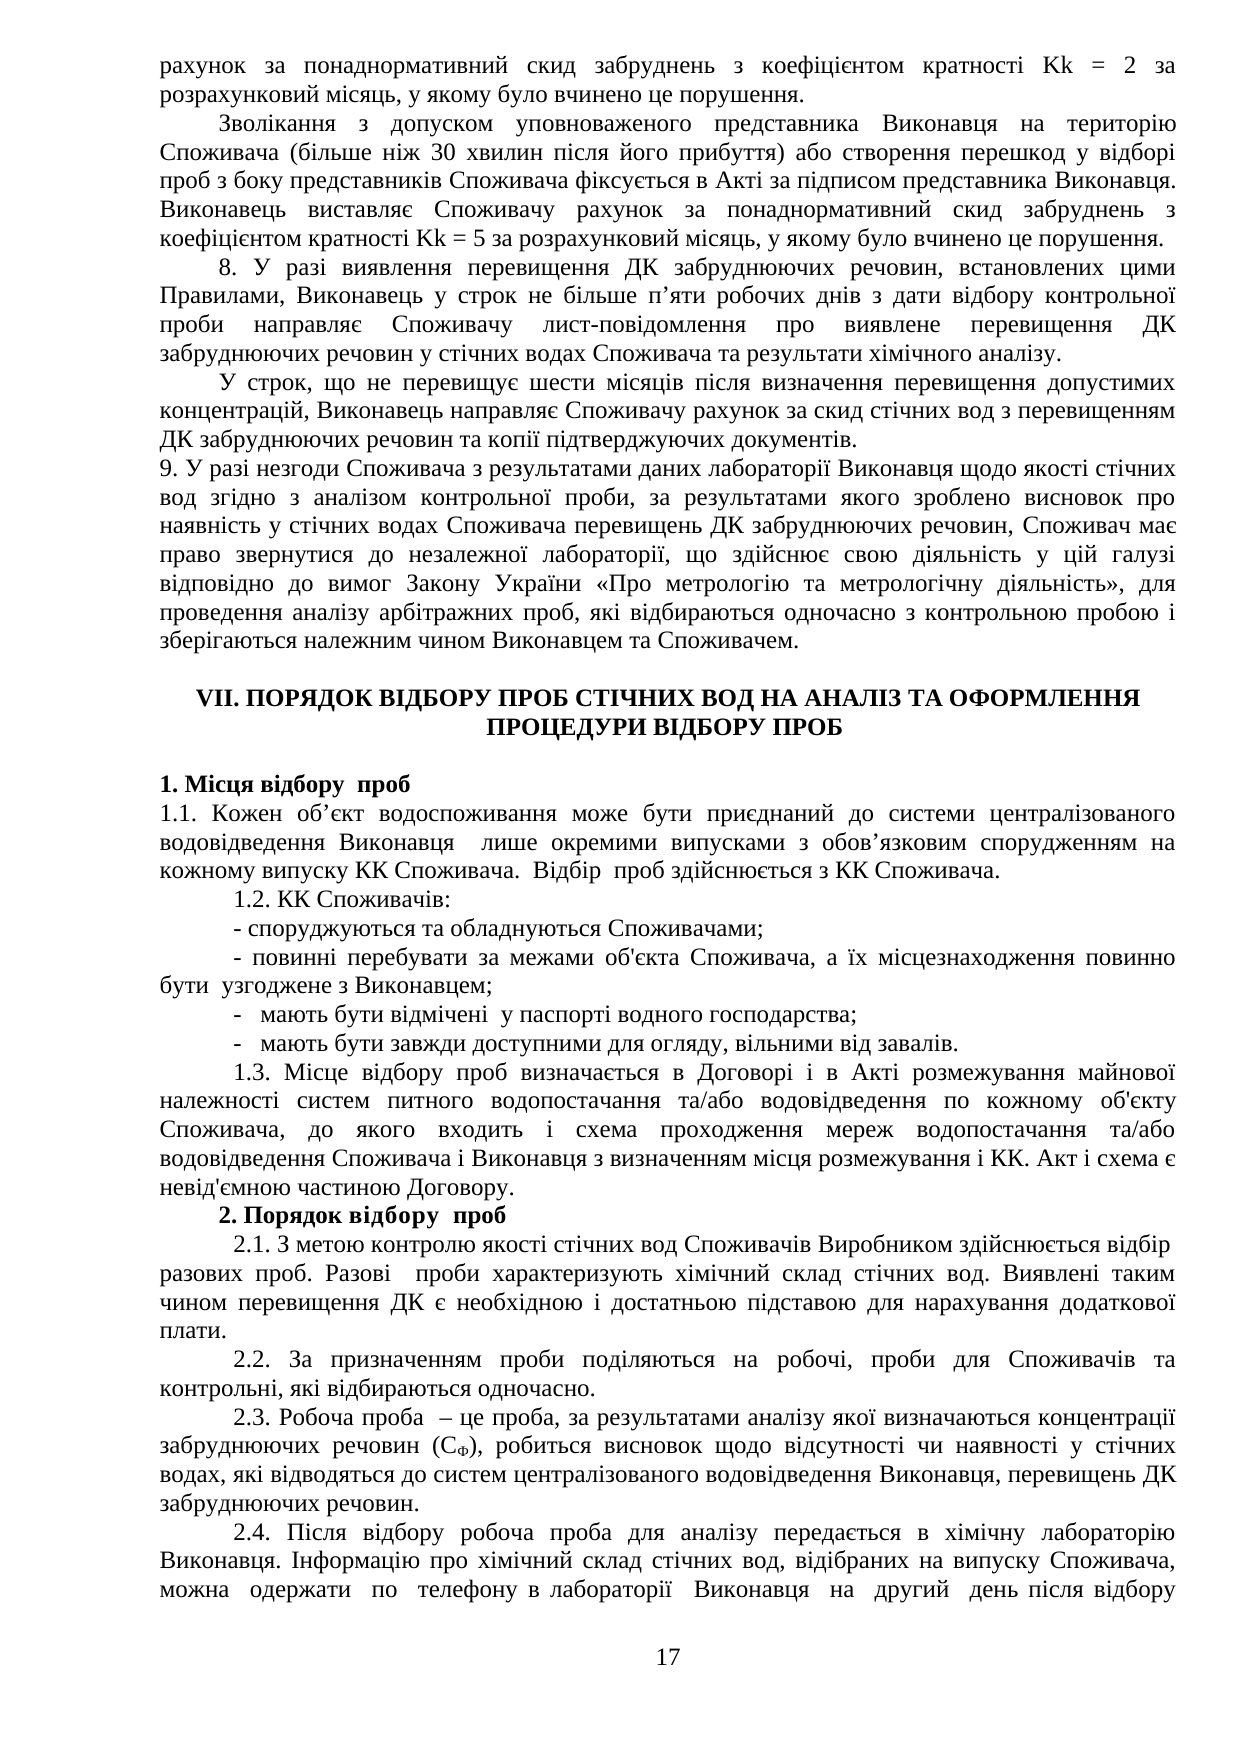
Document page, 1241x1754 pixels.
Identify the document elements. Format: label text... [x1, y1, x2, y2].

text 9. У разі незгоди Споживача з результатами даних лабораторії Виконавця щодо якості стічних вод згідно з аналізом контрольної проби, за результатами якого зроблено висновок про наявність у стічних водах Споживача перевищень ДК забруднюючих речовин, Споживач має право звернутися до незалежної лабораторії, що здійснює свою діяльність у цій галузі відповідно до вимог Закону України «Про метрологію та метрологічну діяльність», для проведення аналізу арбітражних проб, які відбираються одночасно з контрольною пробою і зберігаються належним чином Виконавцем та Споживачем. [159, 453, 1176, 654]
text разових проб. Разові проби характеризують хімічний склад стічних вод. Виявлені таким чином перевищення ДК є необхідною і достатньою підставою для нарахування додаткової плати. [159, 1258, 1176, 1344]
text - мають бути відмічені у паспорті водного господарства; [159, 999, 1176, 1028]
text 1.2. КК Споживачів: [159, 884, 1176, 913]
text - споруджуються та обладнуються Споживачами; [159, 913, 1176, 942]
text 1.3. Місце відбору проб визначається в Договорі і в Акті розмежування майнової належності систем питного водопостачання та/або водовідведення по кожному об'єкту Споживача, до якого входить і схема проходження мереж водопостачання та/або водовідведення Споживача і Виконавця з визначенням місця розмежування і КК. Акт і схема є невід'ємною частиною Договору. [159, 1057, 1176, 1201]
text 2.3. Робоча проба – це проба, за результатами аналізу якої визначаються концентрації забруднюючих речовин (СФ), робиться висновок щодо відсутності чи наявності у стічних водах, які відводяться до систем централізованого водовідведення Виконавця, перевищень ДК забруднюючих речовин. [159, 1402, 1176, 1517]
text 2. Порядок відбору проб [159, 1201, 1176, 1229]
text рахунок за понаднормативний скид забруднень з коефіцієнтом кратності Kk = 2 за розрахунковий місяць, у якому було вчинено це порушення. [159, 51, 1176, 108]
text 2.2. За призначенням проби поділяються на робочі, проби для Споживачів та контрольні, які відбираються одночасно. [159, 1344, 1176, 1402]
text 8. У разі виявлення перевищення ДК забруднюючих речовин, встановлених цими Правилами, Виконавець у строк не більше п’яти робочих днів з дати відбору контрольної проби направляє Споживачу лист-повідомлення про виявлене перевищення ДК забруднюючих речовин у стічних водах Споживача та результати хімічного аналізу. [159, 252, 1176, 367]
text 2.1. З метою контролю якості стічних вод Споживачів Виробником здійснюється відбір [159, 1229, 1176, 1258]
text - мають бути завжди доступними для огляду, вільними від завалів. [159, 1028, 1176, 1057]
text VII. ПОРЯДОК відбору проб стічних вод на аналіз та оформлення процедури відбору проб [159, 683, 1176, 741]
text 1.1. Кожен об’єкт водоспоживання може бути приєднаний до системи централізованого водовідведення Виконавця лише окремими випусками з обов’язковим спорудженням на кожному випуску КК Споживача. Відбір проб здійснюється з КК Споживача. [159, 798, 1176, 884]
text - повинні перебувати за межами об'єкта Споживача, а їх місцезнаходження повинно бути узгоджене з Виконавцем; [159, 942, 1176, 999]
text 1. Місця відбору проб [159, 769, 1176, 798]
text У строк, що не перевищує шести місяців після визначення перевищення допустимих концентрацій, Виконавець направляє Споживачу рахунок за скид стічних вод з перевищенням ДК забруднюючих речовин та копії підтверджуючих документів. [159, 367, 1176, 453]
text Зволікання з допуском уповноваженого представника Виконавця на територію Споживача (більше ніж 30 хвилин після його прибуття) або створення перешкод у відборі проб з боку представників Споживача фіксується в Акті за підписом представника Виконавця. Виконавець виставляє Споживачу рахунок за понаднормативний скид забруднень з коефіцієнтом кратності Kk = 5 за розрахунковий місяць, у якому було вчинено це порушення. [159, 108, 1176, 252]
text 2.4. Після відбору робоча проба для аналізу передається в хімічну лабораторію Виконавця. Інформацію про хімічний склад стічних вод, відібраних на випуску Споживача, можна одержати по телефону в лабораторії Виконавця на другий день після відбору [159, 1517, 1176, 1603]
